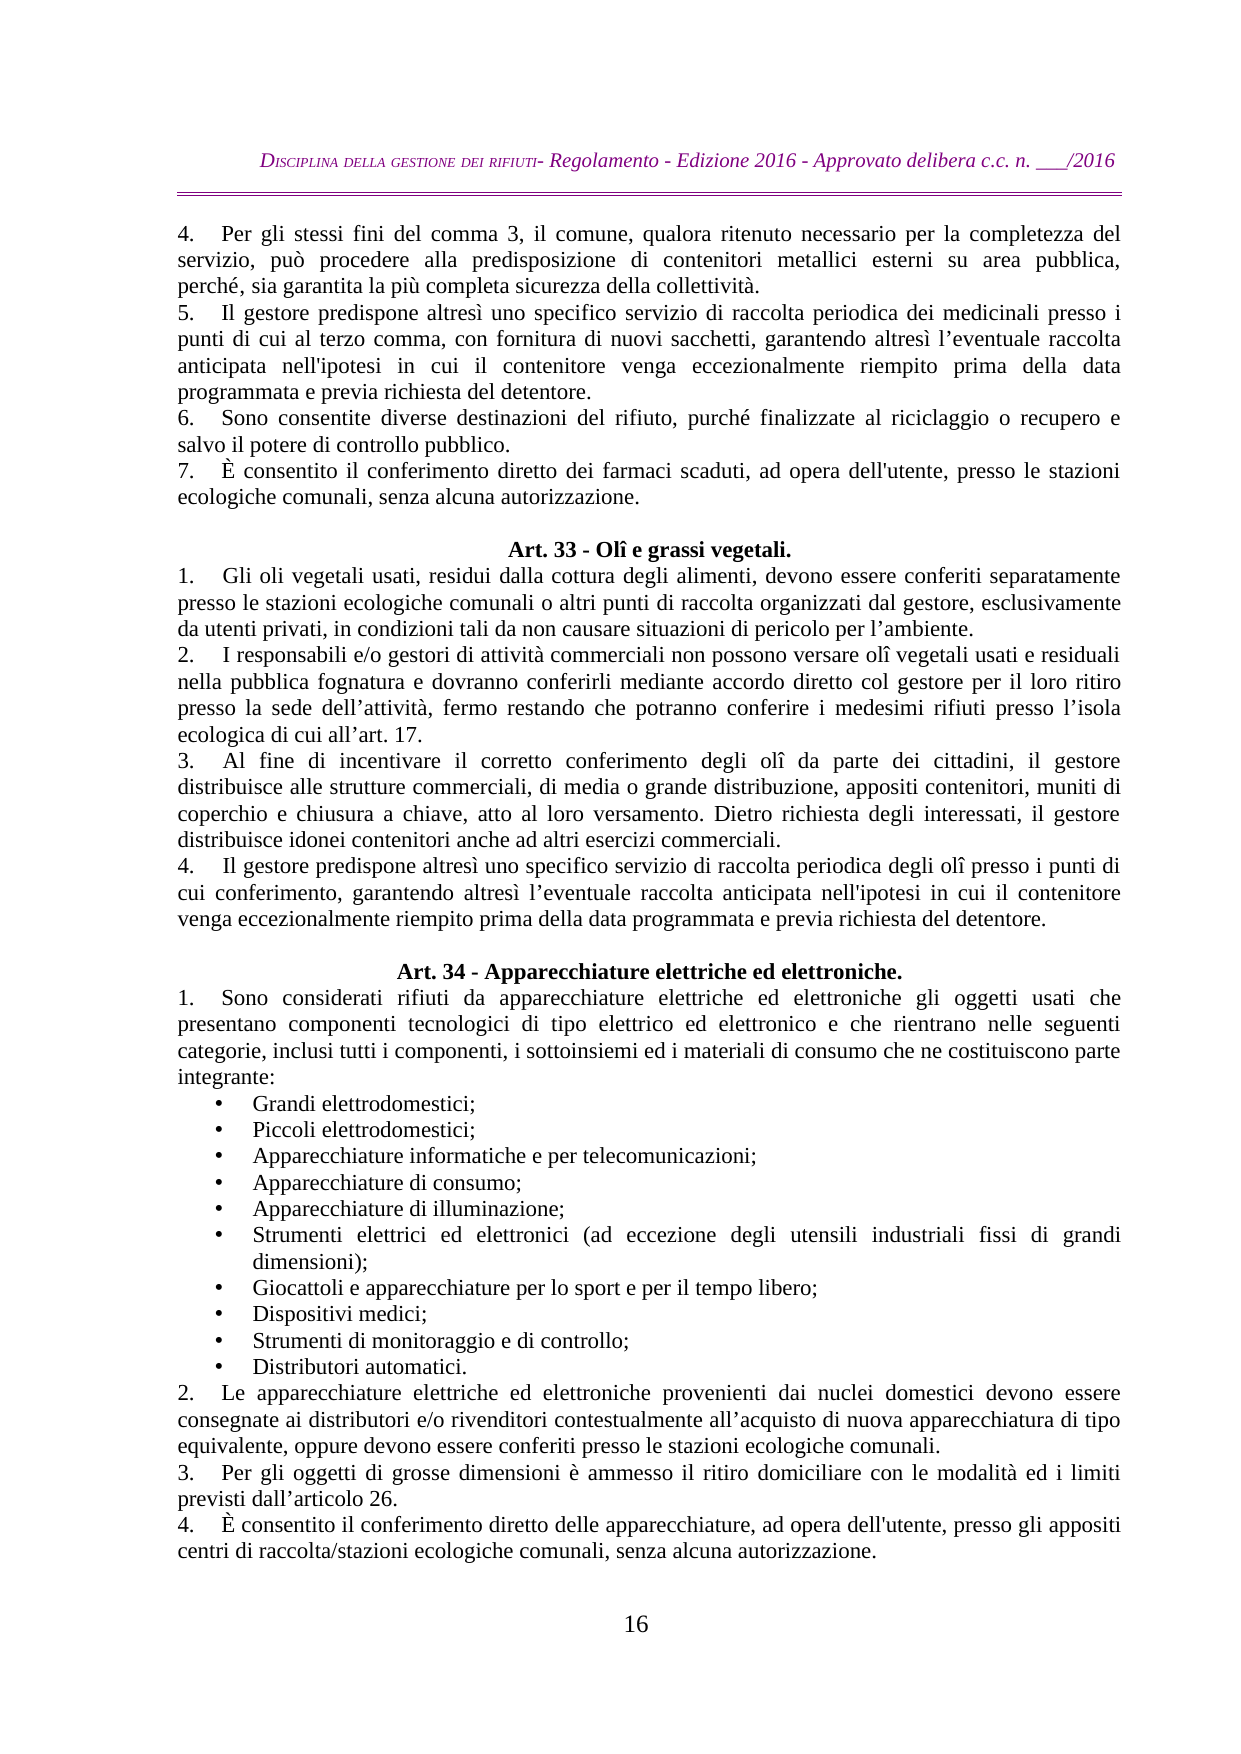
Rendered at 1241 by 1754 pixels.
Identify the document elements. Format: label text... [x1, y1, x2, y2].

list È consentito il conferimento diretto dei farmaci scaduti, ad opera dell'utente, presso le stazioni ecologiche comunali, senza alcuna autorizzazione. [177, 457, 1122, 510]
list Apparecchiature di illuminazione; [215, 1195, 1122, 1221]
text Art. 33 - Olî e grassi vegetali. [177, 536, 1122, 562]
list Dispositivi medici; [215, 1300, 1122, 1327]
list Grandi elettrodomestici; [215, 1089, 1122, 1116]
list Le apparecchiature elettriche ed elettroniche provenienti dai nuclei domestici devono essere consegnate ai distributori e/o rivenditori contestualmente all’acquisto di nuova apparecchiatura di tipo equivalente, oppure devono essere conferiti presso le stazioni ecologiche comunali. [177, 1379, 1122, 1458]
list Sono considerati rifiuti da apparecchiature elettriche ed elettroniche gli oggetti usati che presentano componenti tecnologici di tipo elettrico ed elettronico e che rientrano nelle seguenti categorie, inclusi tutti i componenti, i sottoinsiemi ed i materiali di consumo che ne costituiscono parte integrante: [177, 984, 1122, 1089]
list Per gli oggetti di grosse dimensioni è ammesso il ritiro domiciliare con le modalità ed i limiti previsti dall’articolo 26. [177, 1458, 1122, 1511]
list Piccoli elettrodomestici; [215, 1116, 1122, 1142]
text Art. 34 - Apparecchiature elettriche ed elettroniche. [177, 958, 1122, 984]
list Gli oli vegetali usati, residui dalla cottura degli alimenti, devono essere conferiti separatamente presso le stazioni ecologiche comunali o altri punti di raccolta organizzati dal gestore, esclusivamente da utenti privati, in condizioni tali da non causare situazioni di pericolo per l’ambiente. [177, 562, 1122, 642]
list Il gestore predispone altresì uno specifico servizio di raccolta periodica dei medicinali presso i punti di cui al terzo comma, con fornitura di nuovi sacchetti, garantendo altresì l’eventuale raccolta anticipata nell'ipotesi in cui il contenitore venga eccezionalmente riempito prima della data programmata e previa richiesta del detentore. [177, 299, 1122, 404]
list Apparecchiature di consumo; [215, 1169, 1122, 1195]
list Strumenti elettrici ed elettronici (ad eccezione degli utensili industriali fissi di grandi dimensioni); [215, 1221, 1122, 1274]
list I responsabili e/o gestori di attività commerciali non possono versare olî vegetali usati e residuali nella pubblica fognatura e dovranno conferirli mediante accordo diretto col gestore per il loro ritiro presso la sede dell’attività, fermo restando che potranno conferire i medesimi rifiuti presso l’isola ecologica di cui all’art. 17. [177, 642, 1122, 747]
list Distributori automatici. [215, 1353, 1122, 1379]
list Al fine di incentivare il corretto conferimento degli olî da parte dei cittadini, il gestore distribuisce alle strutture commerciali, di media o grande distribuzione, appositi contenitori, muniti di coperchio e chiusura a chiave, atto al loro versamento. Dietro richiesta degli interessati, il gestore distribuisce idonei contenitori anche ad altri esercizi commerciali. [177, 747, 1122, 852]
list Per gli stessi fini del comma 3, il comune, qualora ritenuto necessario per la completezza del servizio, può procedere alla predisposizione di contenitori metallici esterni su area pubblica, perché‚ sia garantita la più completa sicurezza della collettività. [177, 220, 1122, 299]
list Giocattoli e apparecchiature per lo sport e per il tempo libero; [215, 1274, 1122, 1300]
list Apparecchiature informatiche e per telecomunicazioni; [215, 1142, 1122, 1169]
list Sono consentite diverse destinazioni del rifiuto, purché finalizzate al riciclaggio o recupero e salvo il potere di controllo pubblico. [177, 404, 1122, 457]
list Il gestore predispone altresì uno specifico servizio di raccolta periodica degli olî presso i punti di cui conferimento, garantendo altresì l’eventuale raccolta anticipata nell'ipotesi in cui il contenitore venga eccezionalmente riempito prima della data programmata e previa richiesta del detentore. [177, 852, 1122, 931]
list È consentito il conferimento diretto delle apparecchiature, ad opera dell'utente, presso gli appositi centri di raccolta/stazioni ecologiche comunali, senza alcuna autorizzazione. [177, 1511, 1122, 1564]
list Strumenti di monitoraggio e di controllo; [215, 1327, 1122, 1353]
